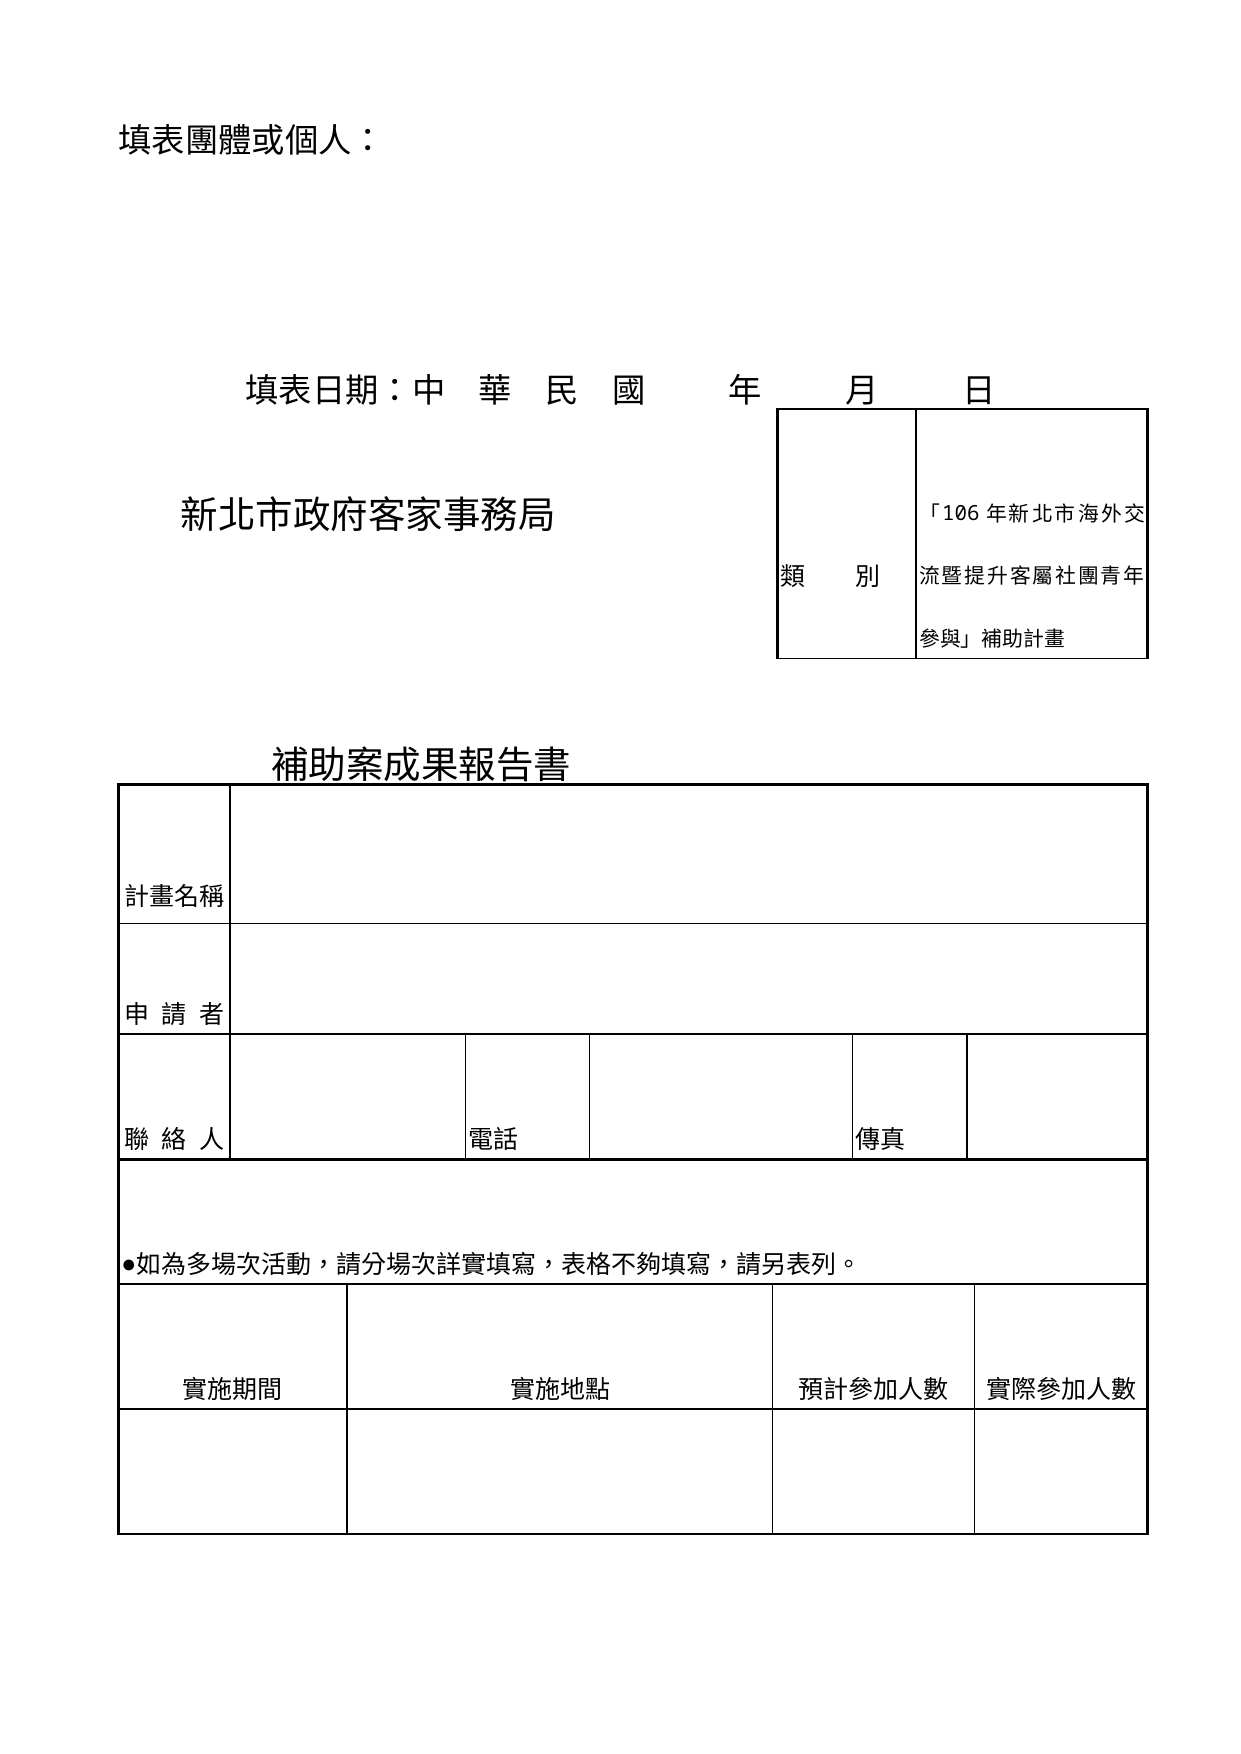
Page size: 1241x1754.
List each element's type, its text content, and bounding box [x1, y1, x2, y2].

table_cell [778, 659, 916, 783]
table_cell 實際參加人數 [975, 1285, 1146, 1408]
table_header 類 別 [779, 410, 915, 658]
table_cell [773, 1410, 974, 1533]
table_cell ●如為多場次活動，請分場次詳實填寫，表格不夠填寫，請另表列。 [120, 1161, 1146, 1283]
table_cell 電話 [466, 1035, 589, 1158]
table_header 「106年新北市海外交流暨提升客屬社團青年參與」補助計畫 [917, 410, 1146, 658]
table_cell [120, 1410, 346, 1533]
text 填表團體或個人： [118, 96, 1122, 158]
table_cell 實施期間 [120, 1285, 346, 1408]
table_cell [231, 924, 1146, 1033]
table_cell [348, 1410, 772, 1533]
text 填表日期：中 華 民 國 年 月 日 [118, 346, 1122, 408]
table_cell 傳真 [853, 1035, 966, 1158]
table_cell [975, 1410, 1146, 1533]
table_cell 申 請 者 [120, 924, 229, 1033]
table_cell [916, 659, 1148, 783]
table_cell 實施地點 [348, 1285, 772, 1408]
table_cell 聯 絡 人 [120, 1035, 229, 1158]
table_cell 補助案成果報告書 [118, 658, 777, 783]
table_cell [231, 786, 1146, 922]
table_cell [590, 1035, 852, 1158]
table_cell [231, 1035, 465, 1158]
table_cell 預計參加人數 [773, 1285, 974, 1408]
table_cell [968, 1035, 1146, 1158]
table_header 新北市政府客家事務局 [118, 408, 776, 658]
table_cell 計畫名稱 [120, 786, 229, 922]
